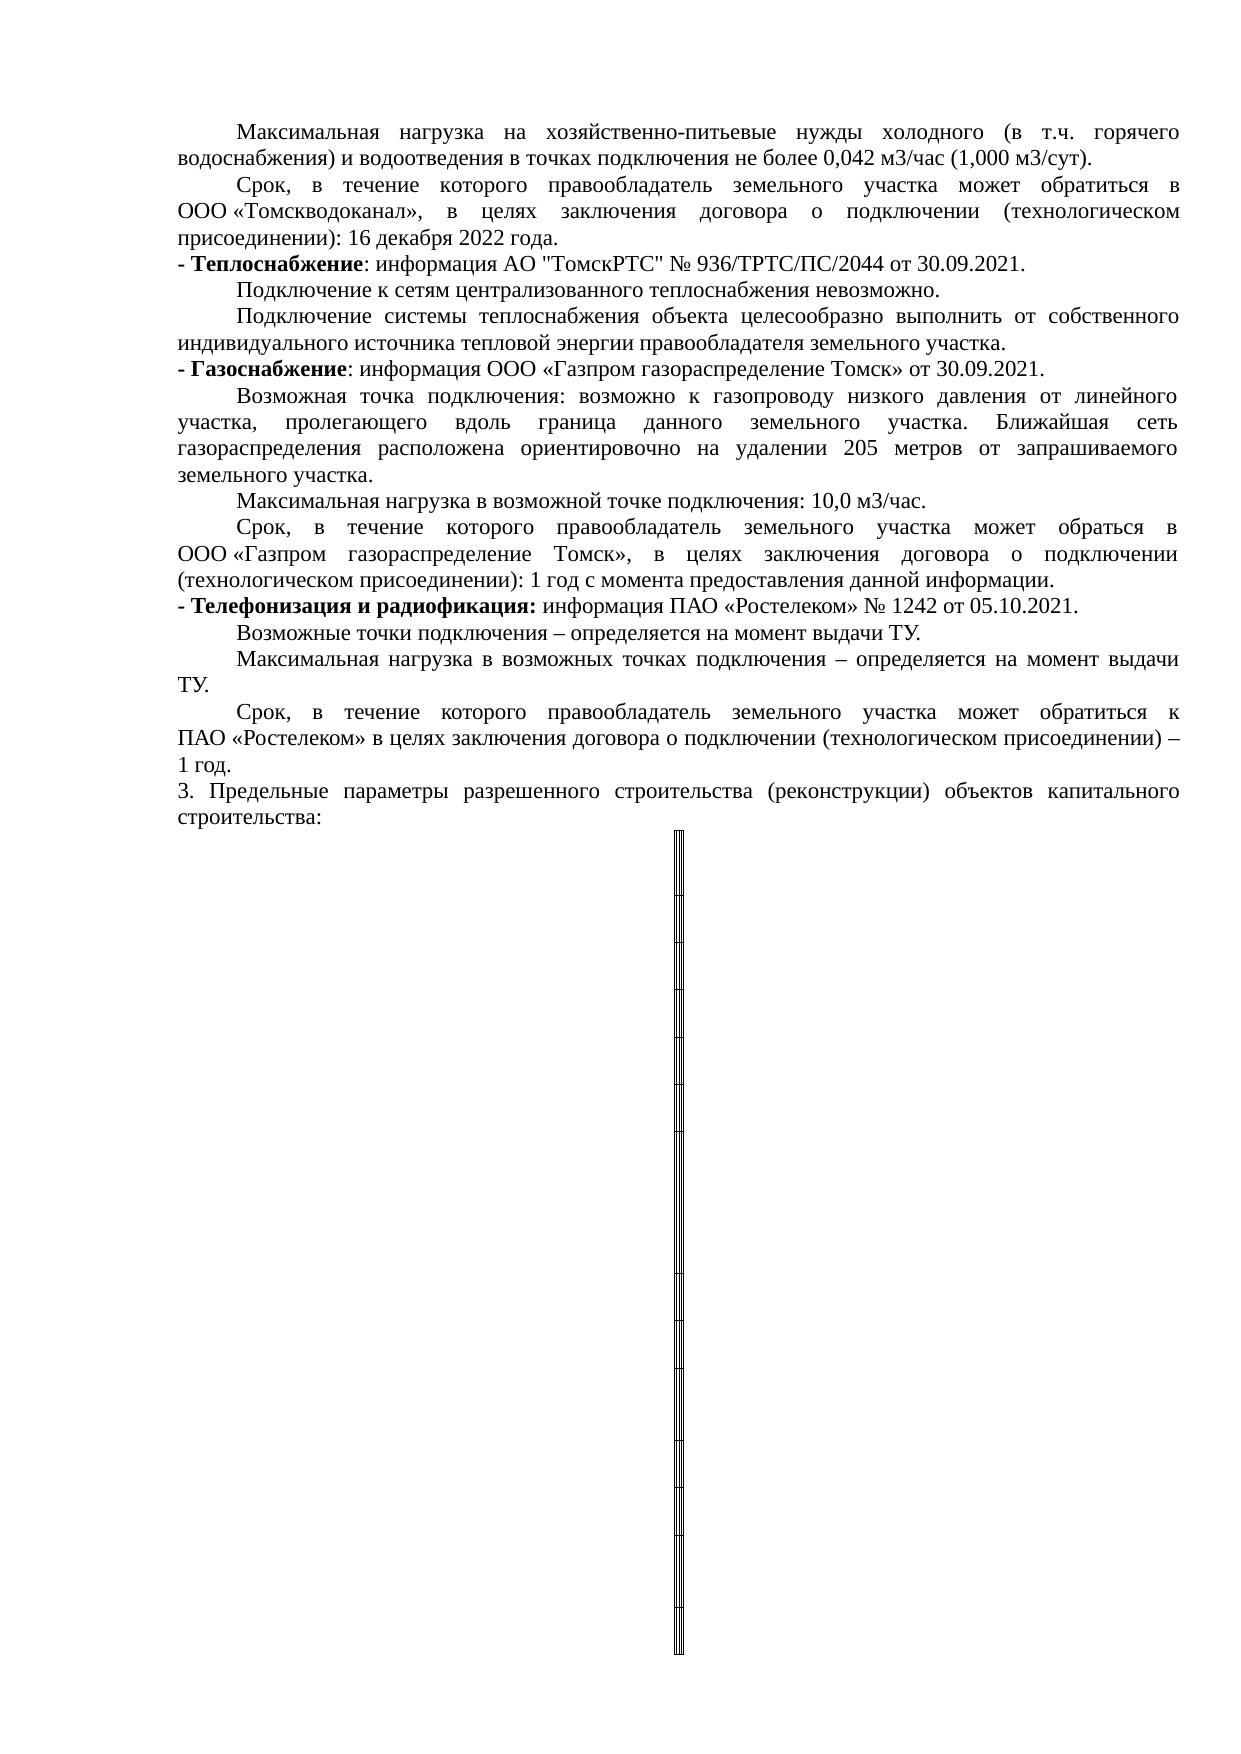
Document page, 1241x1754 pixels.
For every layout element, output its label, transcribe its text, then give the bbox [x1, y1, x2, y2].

text Срок, в течение которого правообладатель земельного участка может обратиться в ООО «Томскводоканал», в целях заключения договора о подключении (технологическом присоединении): 16 декабря 2022 года. [177, 171, 1181, 250]
text Возможные точки подключения – определяется на момент выдачи ТУ. [177, 619, 1181, 645]
text Срок, в течение которого правообладатель земельного участка может обраться в ООО «Газпром газораспределение Томск», в целях заключения договора о подключении (технологическом присоединении): 1 год с момента предоставления данной информации. [177, 513, 1179, 592]
text Возможная точка подключения: возможно к газопроводу низкого давления от линейного участка, пролегающего вдоль граница данного земельного участка. Ближайшая сеть газораспределения расположена ориентировочно на удалении 205 метров от запрашиваемого земельного участка. [177, 382, 1179, 487]
text Максимальная нагрузка на хозяйственно-питьевые нужды холодного (в т.ч. горячего водоснабжения) и водоотведения в точках подключения не более 0,042 м3/час (1,000 м3/сут). [177, 118, 1181, 171]
text Максимальная нагрузка в возможных точках подключения – определяется на момент выдачи ТУ. [177, 645, 1181, 698]
text Максимальная нагрузка в возможной точке подключения: 10,0 м3/час. [177, 487, 1179, 513]
text Подключение системы теплоснабжения объекта целесообразно выполнить от собственного индивидуального источника тепловой энергии правообладателя земельного участка. [177, 303, 1181, 355]
text - Теплоснабжение: информация АО "ТомскРТС" № 936/ТРТС/ПС/2044 от 30.09.2021. [177, 250, 1181, 276]
text Подключение к сетям централизованного теплоснабжения невозможно. [177, 276, 1181, 303]
text - Газоснабжение: информация ООО «Газпром газораспределение Томск» от 30.09.2021. [177, 355, 1181, 382]
text - Телефонизация и радиофикация: информация ПАО «Ростелеком» № 1242 от 05.10.2021. [177, 592, 1181, 619]
text 3. Предельные параметры разрешенного строительства (реконструкции) объектов капитального строительства: [177, 777, 1181, 830]
text Срок, в течение которого правообладатель земельного участка может обратиться к ПАО «Ростелеком» в целях заключения договора о подключении (технологическом присоединении) – 1 год. [177, 698, 1181, 777]
